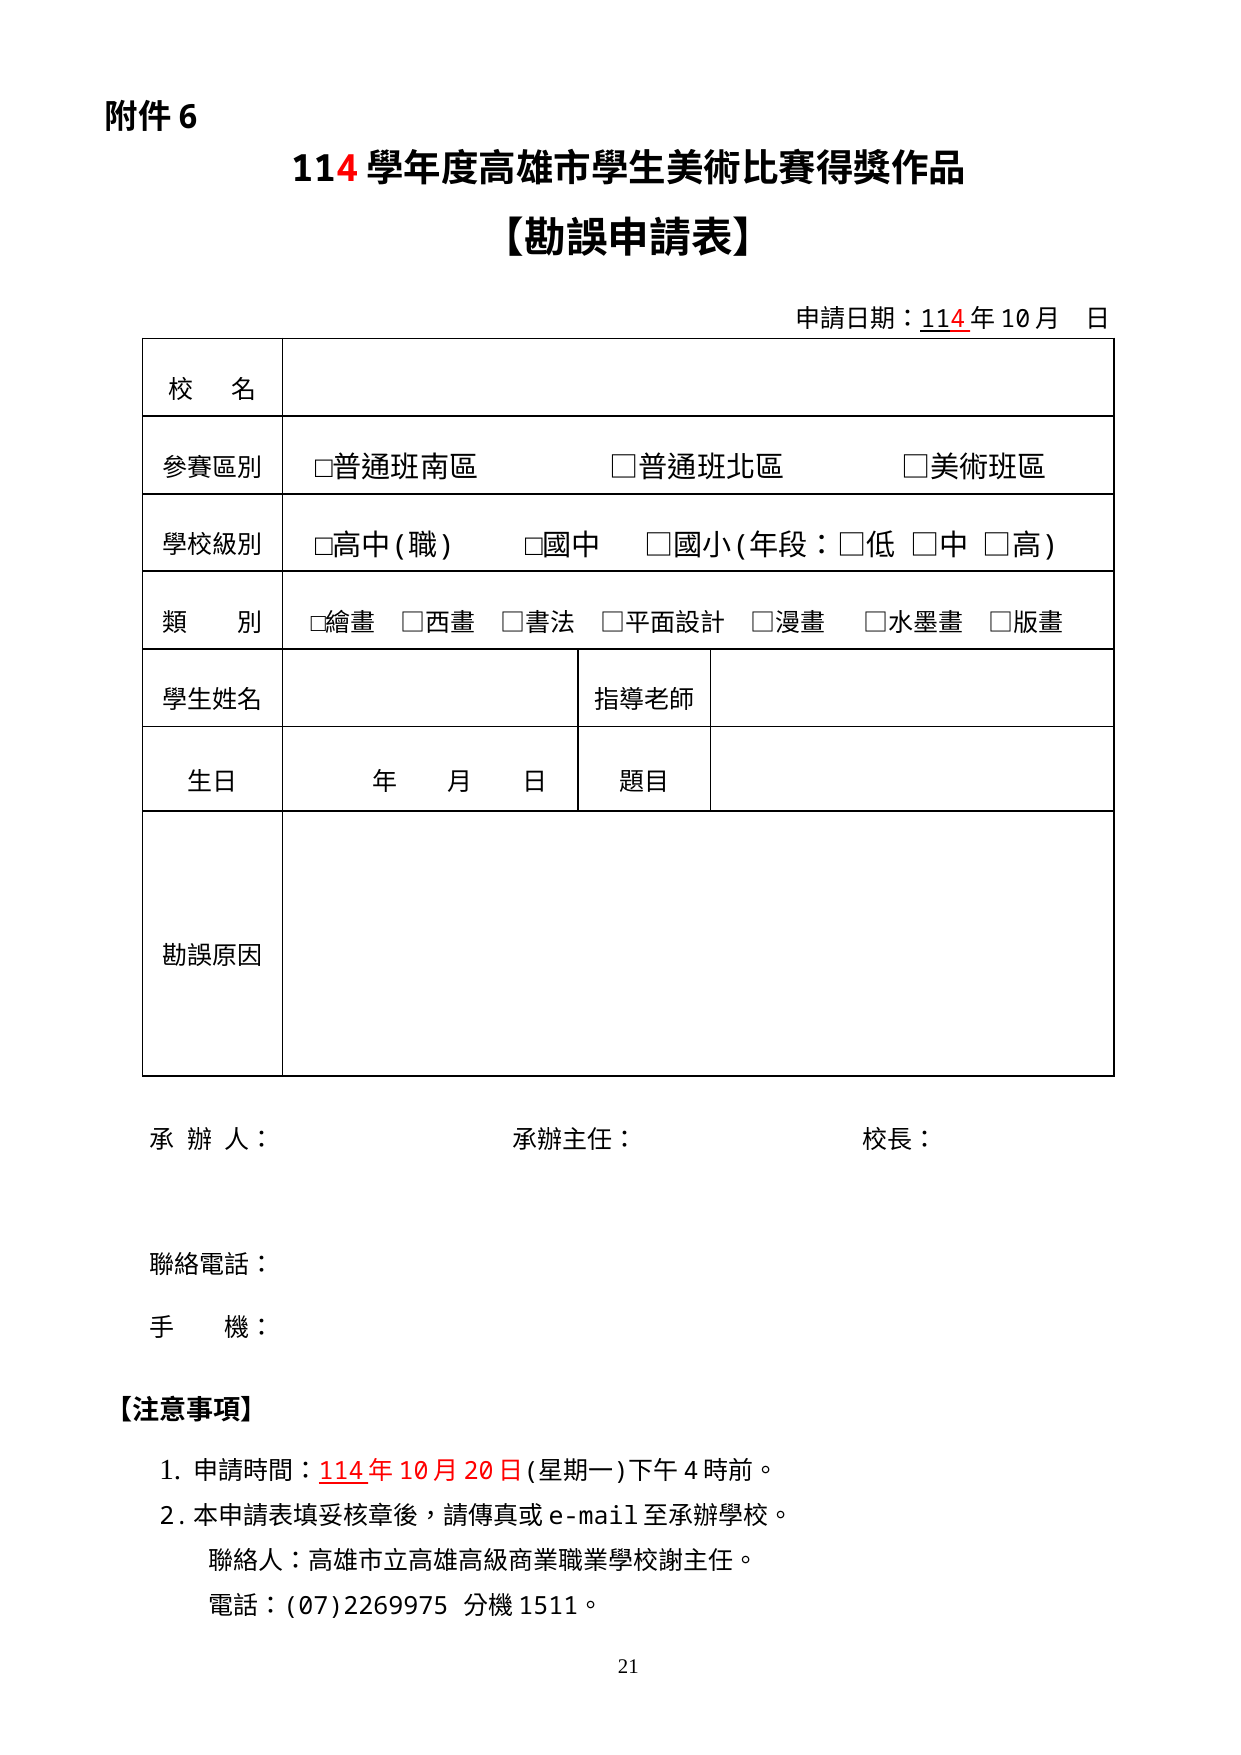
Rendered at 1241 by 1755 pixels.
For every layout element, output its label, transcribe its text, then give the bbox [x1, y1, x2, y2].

table_cell 類 別 [143, 572, 282, 648]
table_cell □繪畫 □西畫 □書法 □平面設計 □漫畫 □水墨畫 □版畫 [283, 572, 1113, 648]
table_cell 指導老師 [579, 650, 710, 726]
table_cell [711, 727, 1113, 810]
table_cell 題目 [579, 727, 710, 810]
table_header 校 名 [143, 339, 282, 415]
table_cell [283, 650, 577, 726]
text 電話：(07)2269975 分機1511。 [168, 1591, 1152, 1621]
text 114學年度高雄市學生美術比賽得獎作品 [104, 138, 1152, 193]
text 【注意事項】 [105, 1366, 1152, 1429]
table_cell 生日 [143, 727, 282, 810]
table_cell □高中(職) □國中 □國小(年段：□低 □中 □高) [283, 495, 1113, 570]
text 聯絡電話： [104, 1221, 1152, 1284]
text 【勘誤申請表】 [104, 193, 1152, 255]
text 聯絡人：高雄市立高雄高級商業職業學校謝主任。 [168, 1546, 1152, 1576]
table_header [283, 339, 1113, 415]
table_cell [283, 812, 1113, 1075]
table_cell □普通班南區 □普通班北區 □美術班區 [283, 417, 1113, 493]
list 本申請表填妥核章後，請傳真或e-mail至承辦學校。 [134, 1501, 1152, 1531]
text 手 機： [104, 1284, 1152, 1346]
text 承 辦 人： 承辦主任： 校長： [104, 1096, 1152, 1159]
table_cell [711, 650, 1113, 726]
table_cell 學校級別 [143, 495, 282, 570]
text 附件6 [104, 90, 1152, 138]
table_cell 勘誤原因 [143, 812, 282, 1075]
table_cell 參賽區別 [143, 417, 282, 493]
list 申請時間：114年10月20日(星期一)下午4時前。 [134, 1456, 1152, 1486]
table_cell 年 月 日 [283, 727, 577, 810]
text 申請日期：114年10月 日 [104, 275, 1110, 338]
table_cell 學生姓名 [143, 650, 282, 726]
